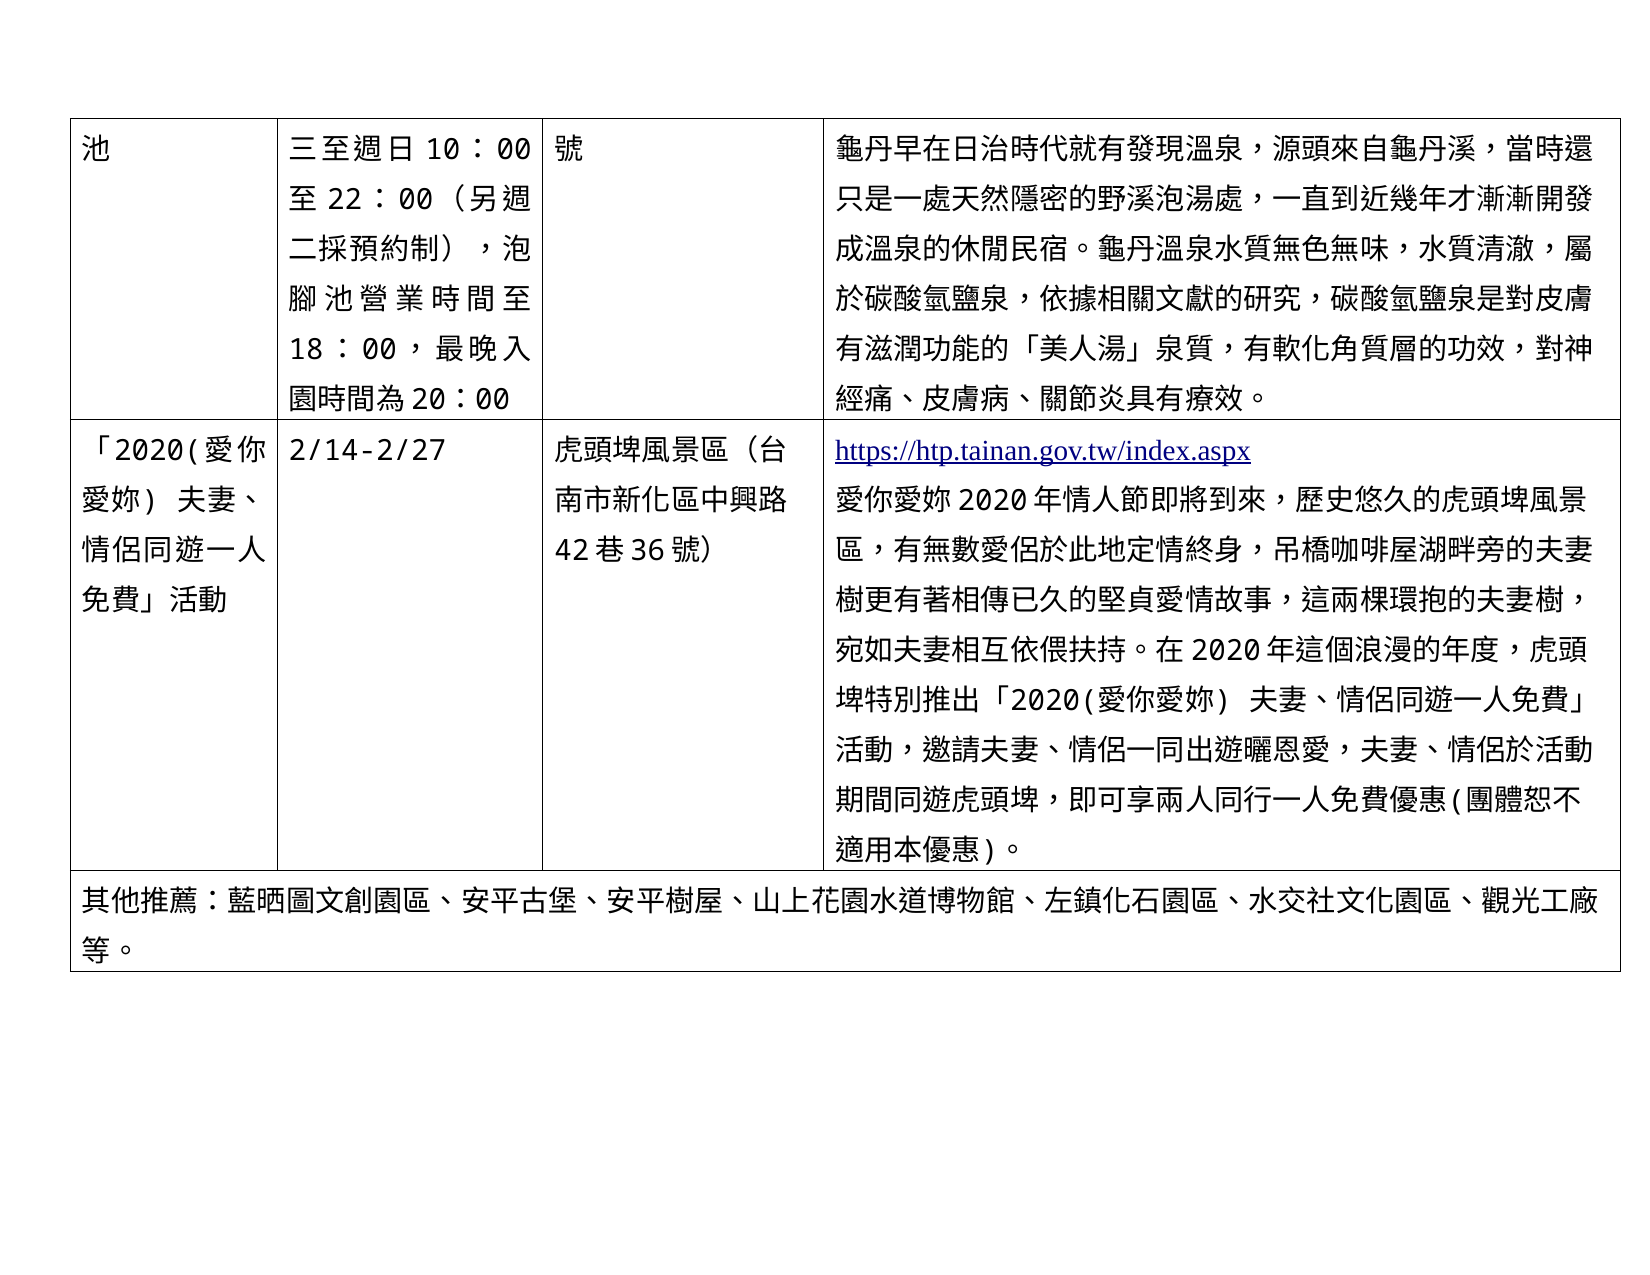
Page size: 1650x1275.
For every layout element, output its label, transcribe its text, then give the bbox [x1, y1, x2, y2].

table_cell https://htp.tainan.gov.tw/index.aspx 愛你愛妳2020年情人節即將到來，歷史悠久的虎頭埤風景區，有無數愛侶於此地定情終身，吊橋咖啡屋湖畔旁的夫妻樹更有著相傳已久的堅貞愛情故事，這兩棵環抱的夫妻樹，宛如夫妻相互依偎扶持。在2020年這個浪漫的年度，虎頭埤特別推出「2020(愛你愛妳) 夫妻、情侶同遊一人免費」活動，邀請夫妻、情侶一同出遊曬恩愛，夫妻、情侶於活動期間同遊虎頭埤，即可享兩人同行一人免費優惠(團體恕不適用本優惠)。 [824, 420, 1620, 870]
table_cell 虎頭埤風景區（台南市新化區中興路42巷36號） [543, 420, 823, 870]
table_cell 龜丹早在日治時代就有發現溫泉，源頭來自龜丹溪，當時還只是一處天然隱密的野溪泡湯處，一直到近幾年才漸漸開發成溫泉的休閒民宿。龜丹溫泉水質無色無味，水質清澈，屬於碳酸氫鹽泉，依據相關文獻的研究，碳酸氫鹽泉是對皮膚有滋潤功能的「美人湯」泉質，有軟化角質層的功效，對神經痛、皮膚病、關節炎具有療效。 [824, 119, 1620, 419]
table_cell 「2020(愛你愛妳) 夫妻、情侶同遊一人免費」活動 [71, 420, 277, 870]
table_cell 號 [543, 119, 823, 419]
table_cell 三至週日10：00至22：00（另週二採預約制），泡腳池營業時間至18：00，最晚入園時間為20：00 [278, 119, 542, 419]
table_cell 池 [71, 119, 277, 419]
table_cell 2/14-2/27 [278, 420, 542, 870]
table_cell 其他推薦：藍晒圖文創園區、安平古堡、安平樹屋、山上花園水道博物館、左鎮化石園區、水交社文化園區、觀光工廠等。 [71, 871, 1620, 971]
